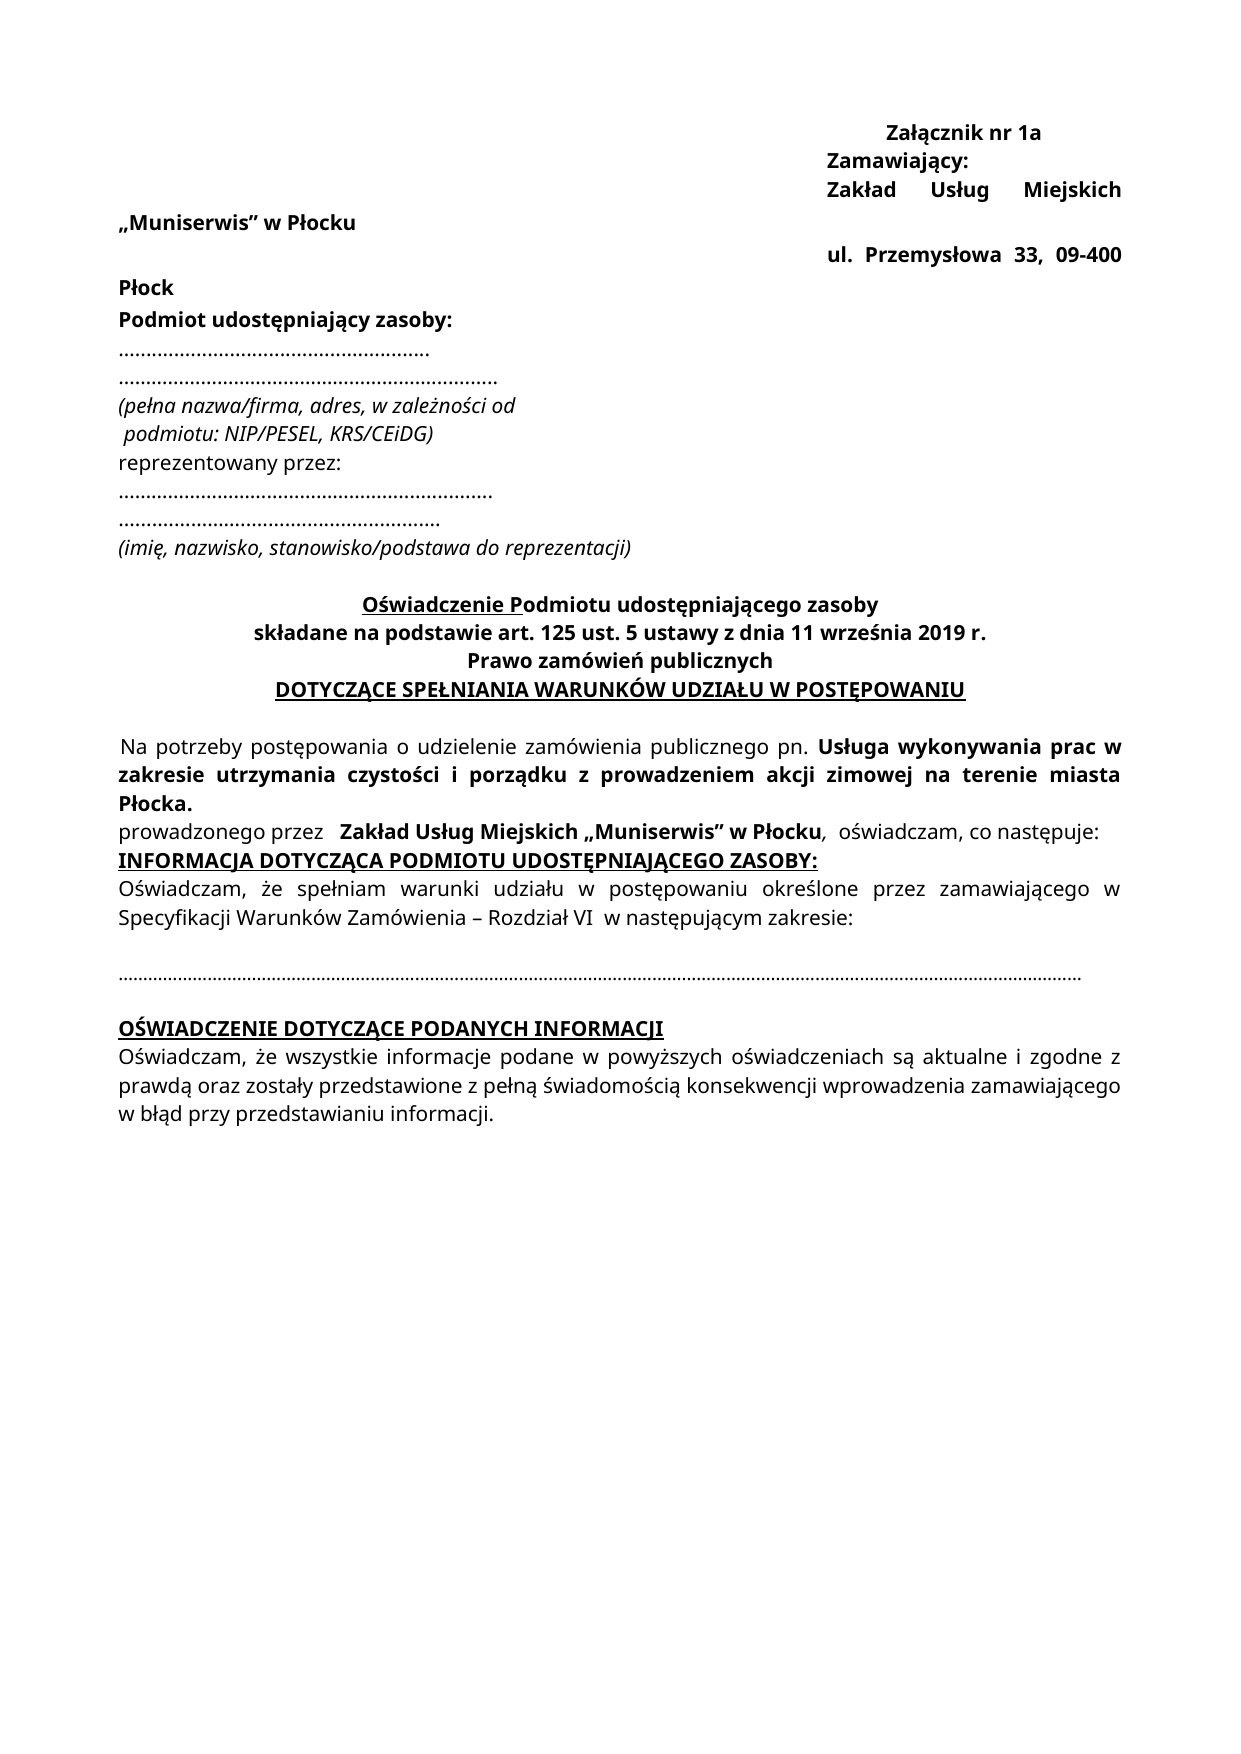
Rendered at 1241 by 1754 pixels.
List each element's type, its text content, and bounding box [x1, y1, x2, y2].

text ……………………………………………................. [118, 476, 1122, 504]
text reprezentowany przez: [118, 448, 1122, 476]
text ul. Przemysłowa 33, 09-400 Płock [118, 240, 1122, 301]
text (imię, nazwisko, stanowisko/podstawa do reprezentacji) [118, 533, 1122, 561]
text Zamawiający: [118, 147, 1122, 175]
text Oświadczenie Podmiotu udostępniającego zasoby [118, 590, 1122, 618]
text OŚWIADCZENIE DOTYCZĄCE PODANYCH INFORMACJI [118, 1014, 1122, 1042]
text Zakład Usług Miejskich „Muniserwis” w Płocku [118, 175, 1122, 236]
text …..................................................... [118, 334, 1122, 362]
text Podmiot udostępniający zasoby: [118, 305, 1122, 334]
text Oświadczam, że wszystkie informacje podane w powyższych oświadczeniach są aktualne i zgodne z prawdą oraz zostały przedstawione z pełną świadomością konsekwencji wprowadzenia zamawiającego w błąd przy przedstawianiu informacji. [118, 1042, 1122, 1128]
text Załącznik nr 1a [118, 118, 1122, 147]
text …………………………………………………............ [118, 362, 1122, 391]
text Oświadczam, że spełniam warunki udziału w postępowaniu określone przez zamawiającego w Specyfikacji Warunków Zamówienia – Rozdział VI w następującym zakresie: [118, 874, 1122, 931]
text DOTYCZĄCE SPEŁNIANIA WARUNKÓW UDZIAŁU W POSTĘPOWANIU [118, 675, 1122, 703]
text podmiotu: NIP/PESEL, KRS/CEiDG) [118, 419, 1122, 448]
text składane na podstawie art. 125 ust. 5 ustawy z dnia 11 września 2019 r. [118, 618, 1122, 647]
text (pełna nazwa/firma, adres, w zależności od [118, 391, 1122, 419]
text …………………………………………………………………………………………………………………………………………………………………………… [118, 960, 1122, 985]
text INFORMACJA DOTYCZĄCA PODMIOTU UDOSTĘPNIAJĄCEGO ZASOBY: [118, 846, 1122, 874]
text Prawo zamówień publicznych [118, 647, 1122, 675]
text prowadzonego przez Zakład Usług Miejskich „Muniserwis” w Płocku, oświadczam, co następuje: [118, 817, 1122, 846]
text .............……….................................... [118, 504, 1122, 533]
text Na potrzeby postępowania o udzielenie zamówienia publicznego pn. Usługa wykonywania prac w zakresie utrzymania czystości i porządku z prowadzeniem akcji zimowej na terenie miasta Płocka. [118, 732, 1122, 817]
